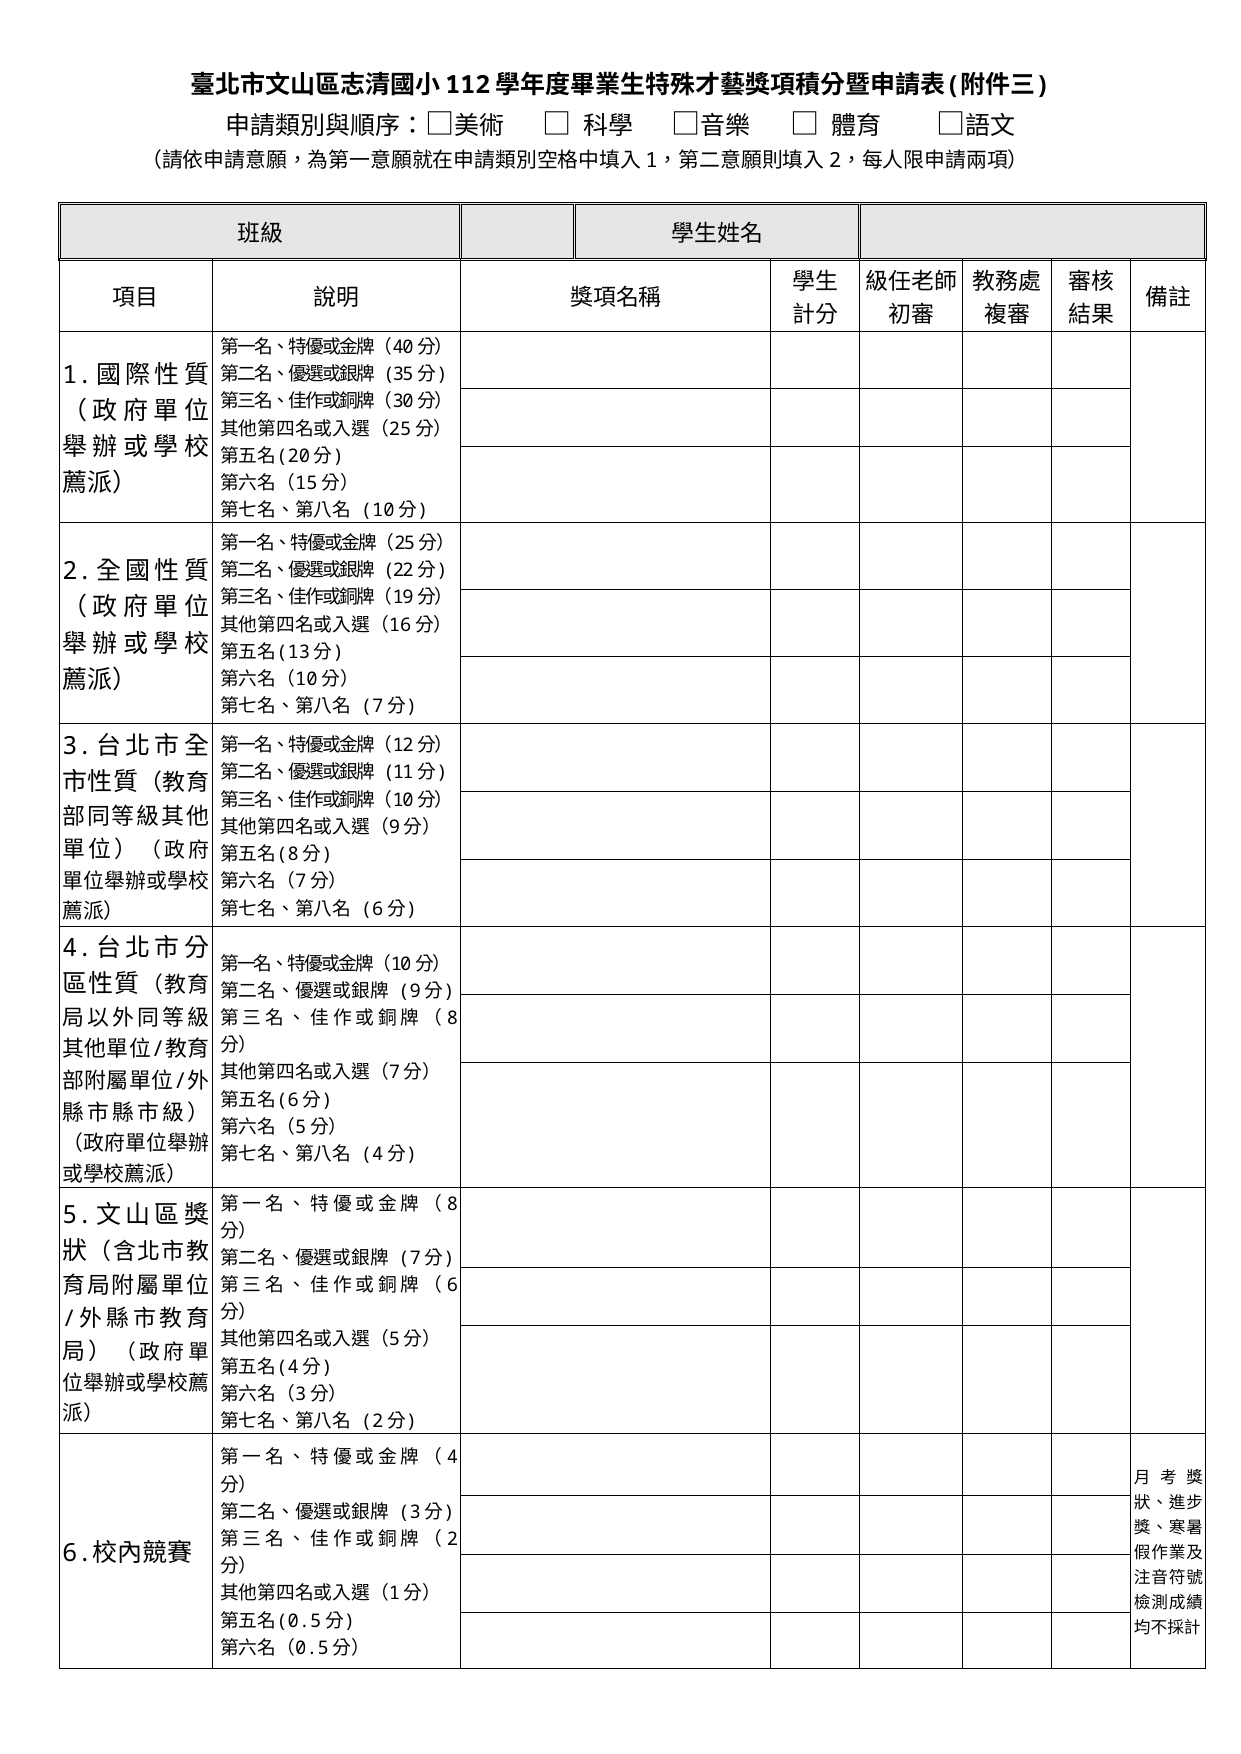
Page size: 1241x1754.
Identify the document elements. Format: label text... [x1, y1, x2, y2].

table_cell [1131, 724, 1205, 926]
table_cell [771, 447, 859, 522]
table_cell [963, 792, 1051, 858]
table_cell [1052, 1326, 1130, 1433]
table_header 學生姓名 [576, 205, 858, 258]
table_cell [461, 995, 770, 1062]
table_cell [771, 792, 859, 858]
table_cell [771, 1613, 859, 1668]
table_cell [1052, 860, 1130, 926]
table_cell [1131, 332, 1205, 522]
table_cell [771, 1434, 859, 1495]
table_cell 備註 [1131, 261, 1205, 331]
table_cell [461, 523, 770, 589]
table_cell [1052, 1555, 1130, 1612]
table_cell [963, 1555, 1051, 1612]
table_cell [1131, 523, 1205, 723]
table_cell [860, 792, 962, 858]
table_cell [963, 447, 1051, 522]
table_cell [963, 1326, 1051, 1433]
table_cell 審核 結果 [1052, 261, 1130, 331]
table_cell [1131, 927, 1205, 1187]
table_cell [1052, 657, 1130, 723]
table_cell [771, 1326, 859, 1433]
table_cell [963, 860, 1051, 926]
table_cell [860, 332, 962, 388]
table_cell [1052, 590, 1130, 656]
table_cell [461, 724, 770, 791]
table_cell [461, 1063, 770, 1187]
table_cell [771, 995, 859, 1062]
table_cell [860, 1326, 962, 1433]
table_cell 學生 計分 [771, 261, 859, 331]
text （請依申請意願，為第一意願就在申請類別空格中填入1，第二意願則填入2，每人限申請兩項） [59, 143, 1098, 173]
table_cell [860, 1188, 962, 1267]
table_cell 3.台北市全市性質（教育部同等級其他單位）（政府單位舉辦或學校薦派） [60, 724, 212, 926]
table_cell 2.全國性質（政府單位舉辦或學校薦派） [60, 523, 212, 723]
table_cell 第一名、特優或金牌（12分） 第二名、優選或銀牌 (11分) 第三名、佳作或銅牌（10分） 其他第四名或入選（9分） 第五名(8分) 第六名（7分） 第七名、第八名 (6分) [213, 724, 460, 926]
table_cell [461, 590, 770, 656]
table_cell [963, 927, 1051, 994]
table_cell [1052, 724, 1130, 791]
table_cell [461, 657, 770, 723]
table_cell [771, 1555, 859, 1612]
table_cell [860, 1496, 962, 1554]
table_cell [1052, 1434, 1130, 1495]
table_cell [963, 724, 1051, 791]
table_cell [461, 792, 770, 858]
table_cell 4.台北市分區性質（教育局以外同等級其他單位/教育部附屬單位/外縣市縣市級）（政府單位舉辦或學校薦派） [60, 927, 212, 1187]
table_cell [963, 332, 1051, 388]
table_cell [963, 1063, 1051, 1187]
table_cell [1052, 447, 1130, 522]
table_cell [963, 1613, 1051, 1668]
table_cell [963, 1434, 1051, 1495]
table_cell 獎項名稱 [461, 261, 770, 331]
table_cell [860, 724, 962, 791]
table_cell [1052, 1613, 1130, 1668]
table_cell [771, 724, 859, 791]
table_cell [860, 1434, 962, 1495]
table_cell [461, 927, 770, 994]
table_cell [771, 927, 859, 994]
table_cell [1131, 1188, 1205, 1433]
table_cell [963, 389, 1051, 446]
table_cell [963, 1188, 1051, 1267]
table_cell [461, 1613, 770, 1668]
table_cell 項目 [60, 261, 212, 331]
table_cell [461, 1434, 770, 1495]
table_cell [461, 1496, 770, 1554]
table_cell 6.校內競賽 [60, 1434, 212, 1668]
text 申請類別與順序：□美術 □ 科學 □音樂 □ 體育 □語文 [59, 101, 1181, 143]
table_cell [771, 1496, 859, 1554]
text 臺北市文山區志清國小112學年度畢業生特殊才藝獎項積分暨申請表(附件三) [59, 64, 1181, 101]
table_cell [860, 1063, 962, 1187]
table_cell [771, 523, 859, 589]
table_cell [963, 523, 1051, 589]
table_cell 第一名、特優或金牌（25分） 第二名、優選或銀牌 (22分) 第三名、佳作或銅牌（19分） 其他第四名或入選（16分） 第五名(13分) 第六名（10分） 第七名、第八名 (7分) [213, 523, 460, 723]
table_cell 月考獎狀、進步獎、寒暑假作業及注音符號檢測成績均不採計 [1131, 1434, 1205, 1668]
table_cell [461, 860, 770, 926]
table_cell [860, 995, 962, 1062]
table_cell [1052, 1496, 1130, 1554]
table_cell [1052, 995, 1130, 1062]
table_cell [771, 860, 859, 926]
table_cell [860, 860, 962, 926]
table_cell [860, 657, 962, 723]
table_cell [1052, 1268, 1130, 1325]
table_cell [860, 447, 962, 522]
table_cell 第一名、特優或金牌（40分） 第二名、優選或銀牌 (35分) 第三名、佳作或銅牌（30分） 其他第四名或入選（25分） 第五名(20分) 第六名（15分） 第七名、第八名 (10分) [213, 332, 460, 522]
table_cell [771, 389, 859, 446]
table_header 班級 [61, 205, 459, 258]
table_cell [860, 1555, 962, 1612]
table_cell [1052, 332, 1130, 388]
table_cell [461, 389, 770, 446]
table_cell [1052, 792, 1130, 858]
table_cell [1052, 1188, 1130, 1267]
table_cell [860, 927, 962, 994]
table_cell [963, 1496, 1051, 1554]
table_cell [771, 332, 859, 388]
table_cell [771, 590, 859, 656]
table_cell [1052, 523, 1130, 589]
table_cell [461, 1188, 770, 1267]
table_cell [1052, 927, 1130, 994]
table_cell [1052, 389, 1130, 446]
table_cell [963, 590, 1051, 656]
table_cell [771, 657, 859, 723]
table_cell 1.國際性質（政府單位舉辦或學校薦派） [60, 332, 212, 522]
table_cell [461, 447, 770, 522]
table_cell [860, 590, 962, 656]
table_header [861, 205, 1204, 258]
table_cell [860, 1268, 962, 1325]
table_cell [963, 1268, 1051, 1325]
table_cell [461, 1326, 770, 1433]
table_cell [860, 389, 962, 446]
table_cell [963, 995, 1051, 1062]
table_cell 說明 [213, 261, 460, 331]
table_cell [771, 1188, 859, 1267]
table_cell 第一名、特優或金牌（4分） 第二名、優選或銀牌 (3分) 第三名、佳作或銅牌（2分） 其他第四名或入選（1分） 第五名(0.5分) 第六名（0.5分） [213, 1434, 460, 1668]
table_cell [461, 332, 770, 388]
table_cell 第一名、特優或金牌（10分） 第二名、優選或銀牌 (9分) 第三名、佳作或銅牌（8分） 其他第四名或入選（7分） 第五名(6分) 第六名（5分） 第七名、第八名 (4分) [213, 927, 460, 1187]
table_cell 5.文山區獎狀（含北市教育局附屬單位/外縣市教育局）（政府單位舉辦或學校薦派） [60, 1188, 212, 1433]
table_cell [963, 657, 1051, 723]
table_cell [771, 1063, 859, 1187]
table_cell [860, 1613, 962, 1668]
table_cell [461, 1268, 770, 1325]
table_cell [860, 523, 962, 589]
table_cell 第一名、特優或金牌（8分） 第二名、優選或銀牌 (7分) 第三名、佳作或銅牌（6分） 其他第四名或入選（5分） 第五名(4分) 第六名（3分） 第七名、第八名 (2分) [213, 1188, 460, 1433]
table_cell [771, 1268, 859, 1325]
table_cell 教務處 複審 [963, 261, 1051, 331]
table_cell 級任老師初審 [860, 261, 962, 331]
table_header [462, 205, 573, 258]
table_cell [461, 1555, 770, 1612]
table_cell [1052, 1063, 1130, 1187]
